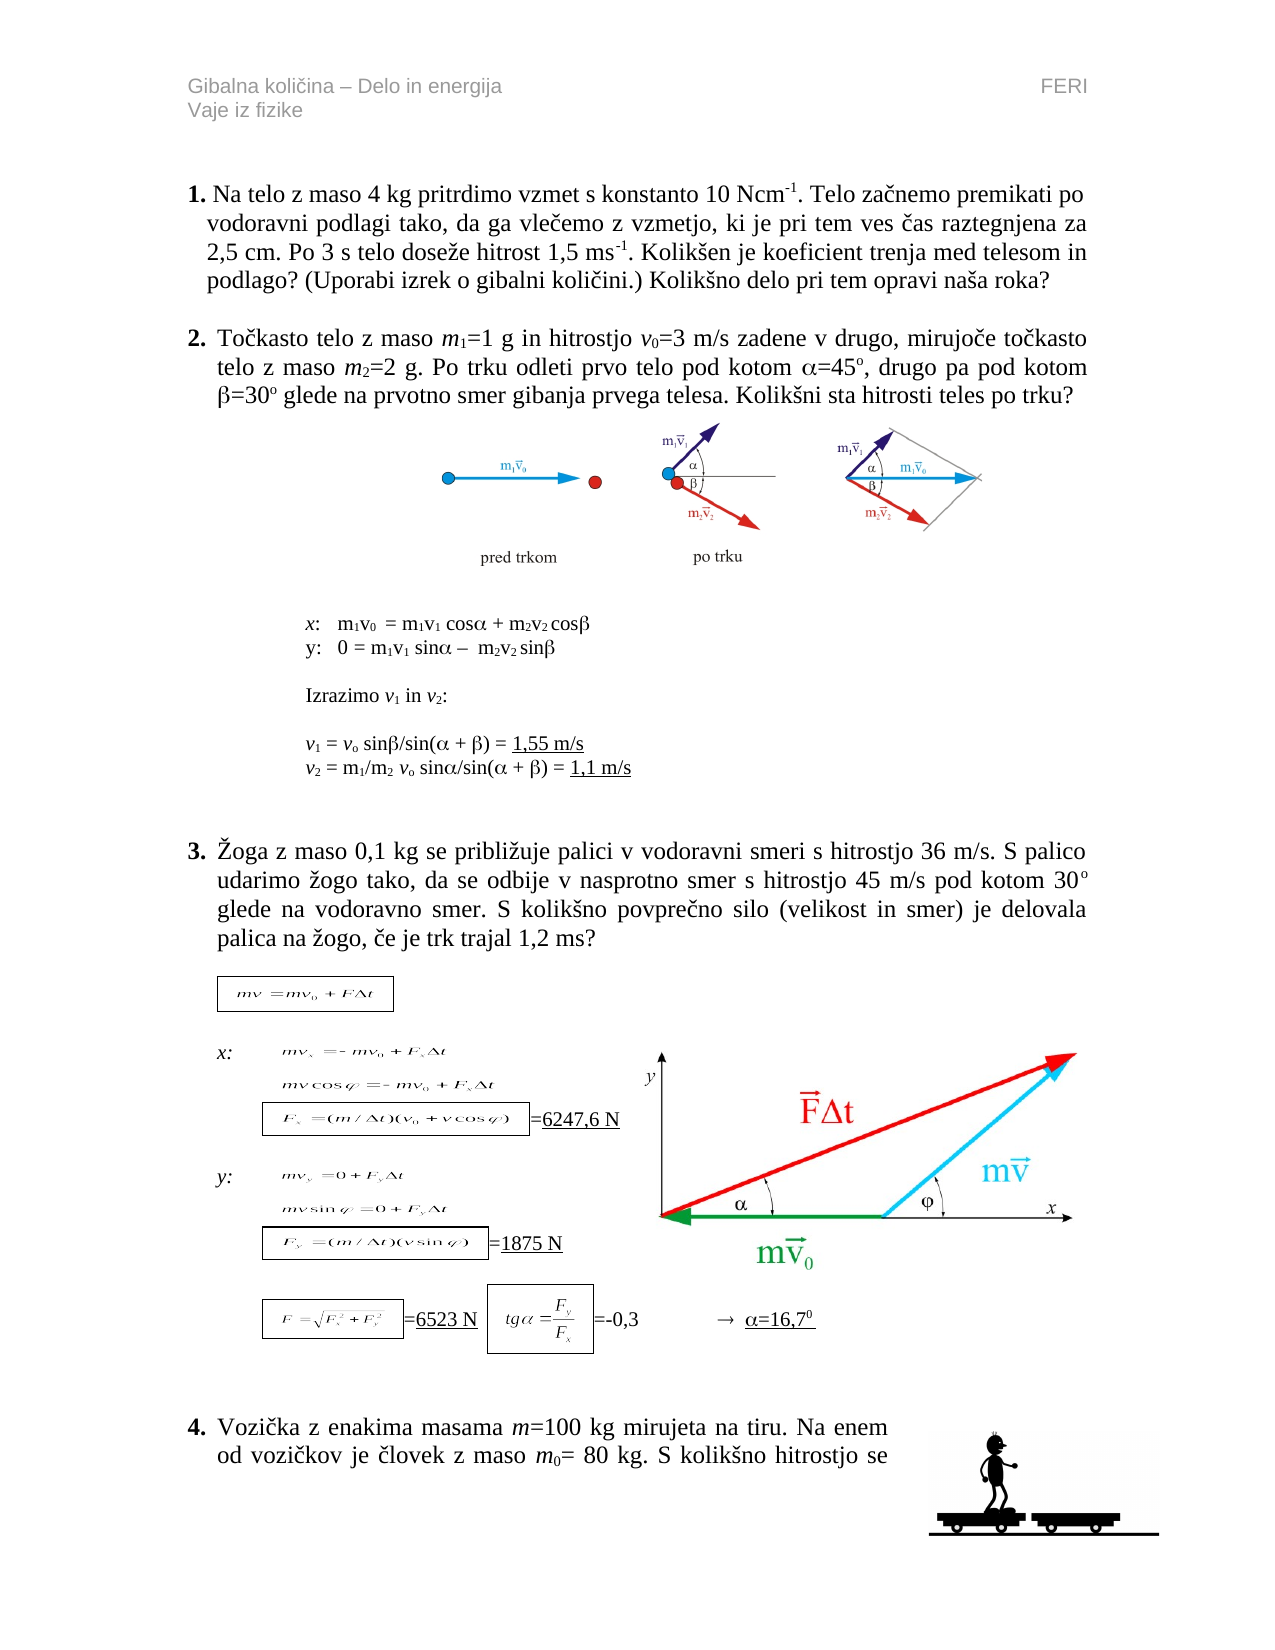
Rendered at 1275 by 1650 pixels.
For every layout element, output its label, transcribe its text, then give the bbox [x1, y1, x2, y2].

text v2 = m1/m2 vo sin/sin( + ) = 1,1 m/s [305, 755, 1088, 779]
text y: 0 = m1v1 sin – m2v2 sin [305, 634, 1088, 659]
text 4. Vozička z enakima masama m=100 kg mirujeta na tiru. Na enem od vozičkov je človek z maso m0= 80 kg. S kolikšno hitrostjo se [187, 1412, 888, 1469]
text 3. Žoga z maso 0,1 kg se približuje palici v vodoravni smeri s hitrostjo 36 m/s. S palico udarimo žogo tako, da se odbije v nasprotno smer s hitrostjo 45 m/s pod kotom 30o glede na vodoravno smer. S kolikšno povprečno silo (velikost in smer) je delovala palica na žogo, če je trk trajal 1,2 ms? [187, 836, 1088, 951]
text =1875 N [489, 1226, 643, 1260]
picture [644, 1051, 1078, 1270]
text [263, 1228, 488, 1259]
text [1079, 1102, 1088, 1136]
text [1079, 1160, 1088, 1193]
text [488, 1285, 593, 1353]
text vodoravni podlagi tako, da ga vlečemo z vzmetjo, ki je pri tem ves čas raztegnjena za 2,5 cm. Po 3 s telo doseže hitrost 1,5 ms-1. Kolikšen je koeficient trenja med telesom in podlago? (Uporabi izrek o gibalni količini.) Kolikšno delo pri tem opravi naša roka? [207, 208, 1088, 294]
text [1079, 1226, 1088, 1260]
text v1 = vo sin/sin( + ) = 1,55 m/s [305, 731, 1088, 755]
text [217, 1226, 262, 1260]
text x: [217, 1036, 1088, 1272]
text Izrazimo v1 in v2: [305, 683, 1088, 707]
text 2. Točkasto telo z maso m1=1 g in hitrostjo v0=3 m/s zadene v drugo, mirujoče točkasto telo z maso m2=2 g. Po trku odleti prvo telo pod kotom =45o, drugo pa pod kotom =30o glede na prvotno smer gibanja prvega telesa. Kolikšni sta hitrosti teles po trku? [187, 323, 1088, 409]
text y: [217, 1160, 643, 1193]
picture [928, 1431, 1160, 1536]
text [263, 1103, 529, 1135]
text x: m1v0 = m1v1 cos + m2v2 cos [305, 611, 1088, 634]
text =6523 N [187, 1284, 487, 1354]
picture [441, 422, 983, 566]
text 1. Na telo z maso 4 kg pritrdimo vzmet s konstanto 10 Ncm-1. Telo začnemo premikati po [187, 179, 1088, 208]
text =6247,6 N [530, 1102, 643, 1136]
text [217, 1102, 262, 1136]
text =-0,3  =16,70 [594, 1284, 1088, 1354]
